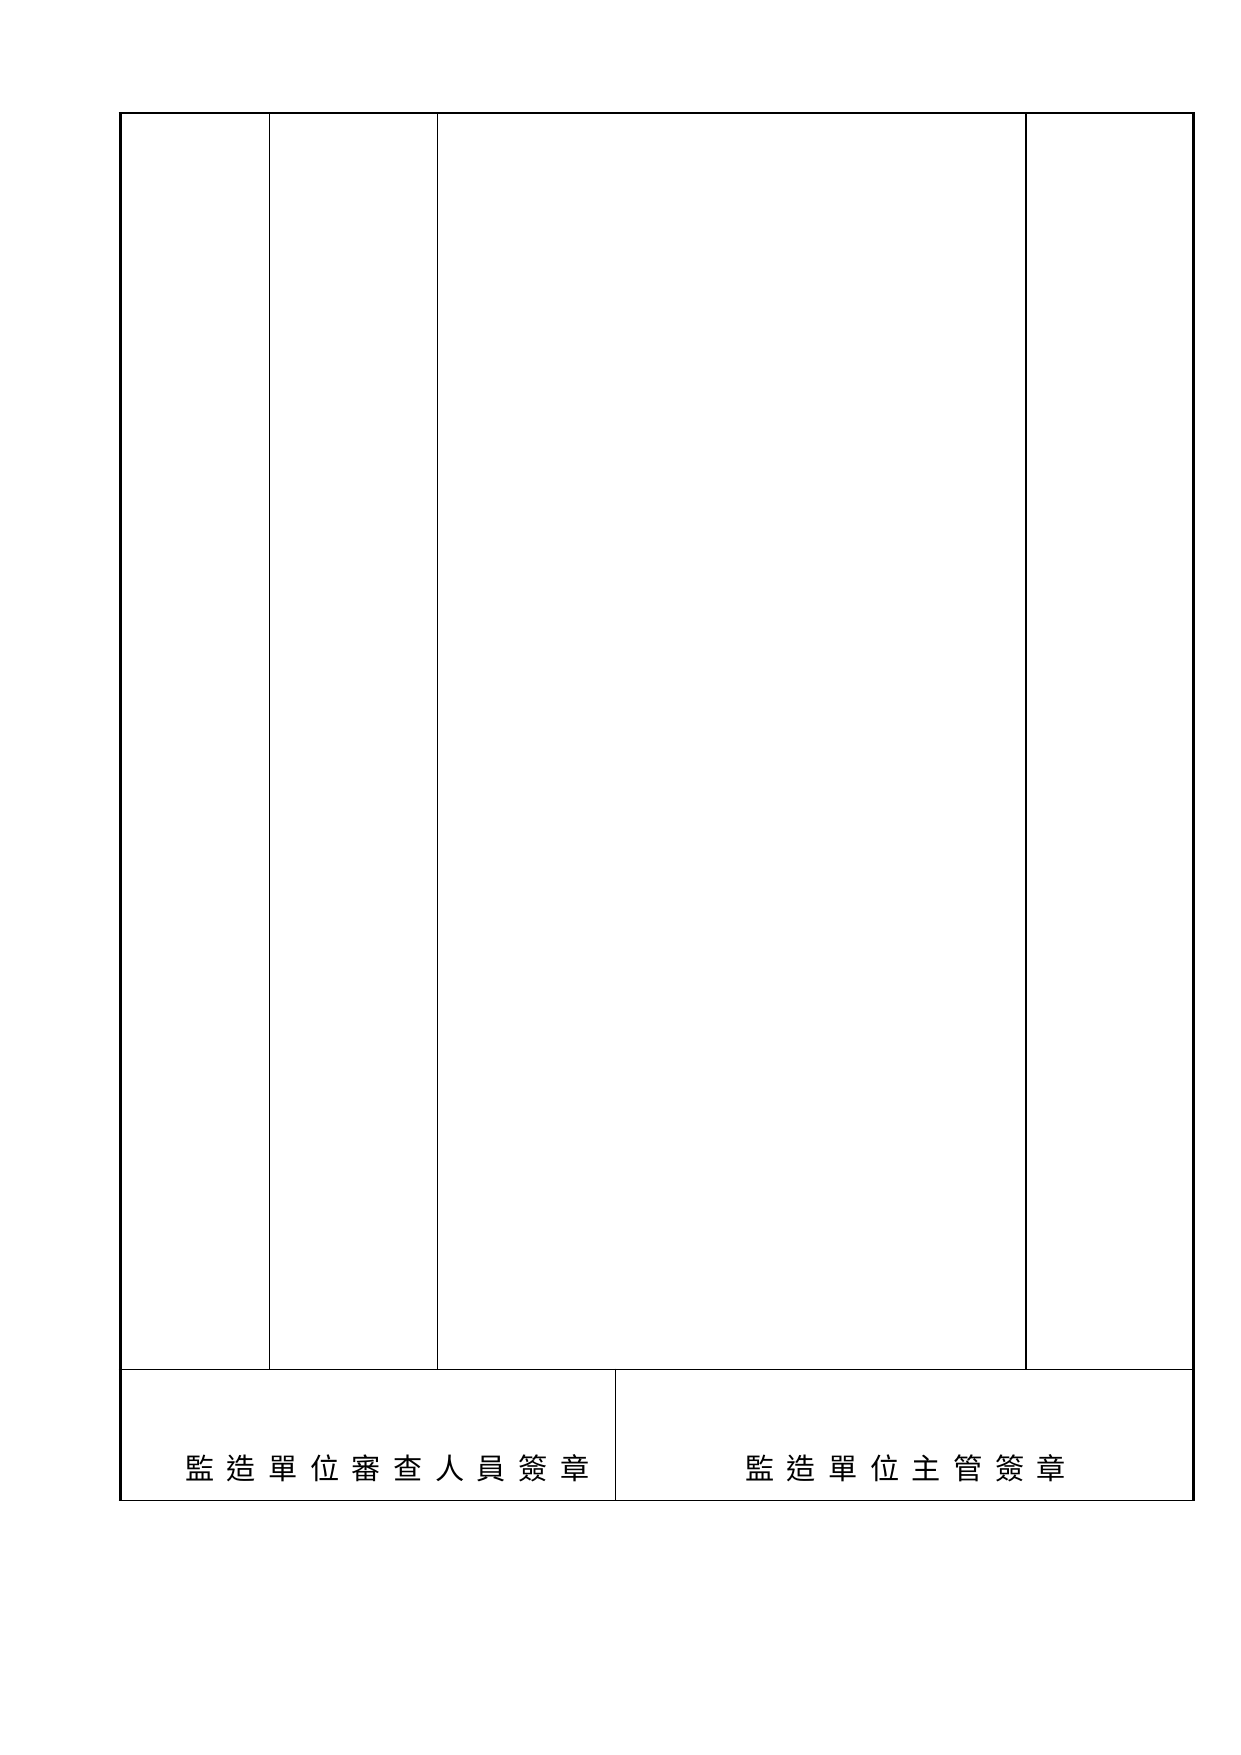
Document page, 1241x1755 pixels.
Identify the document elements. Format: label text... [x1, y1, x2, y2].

table_cell [122, 114, 269, 1368]
table_cell [438, 114, 1025, 1368]
table_cell [270, 114, 437, 1368]
table_cell 監造單位主管簽章 [616, 1370, 1192, 1500]
table_cell [1027, 114, 1192, 1368]
table_cell 監造單位審查人員簽章 [122, 1370, 615, 1500]
